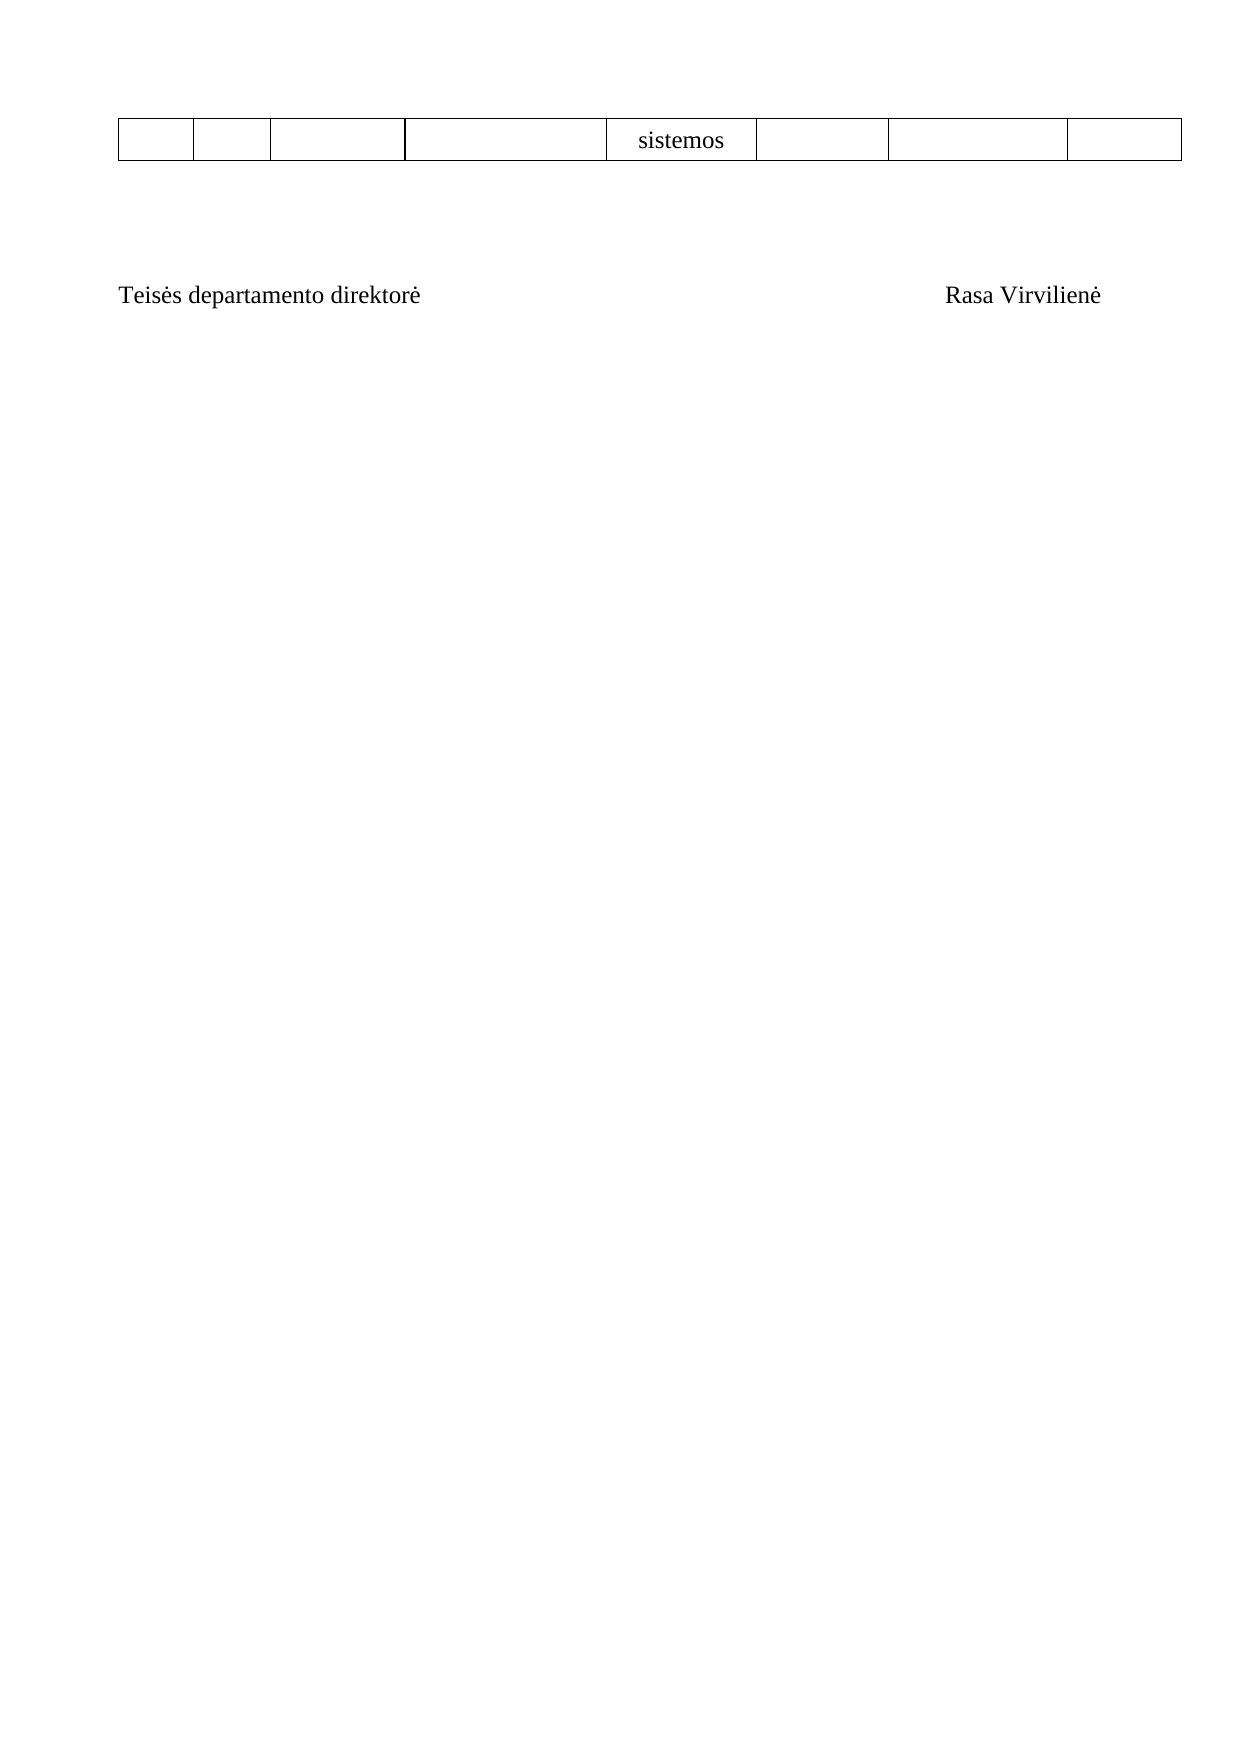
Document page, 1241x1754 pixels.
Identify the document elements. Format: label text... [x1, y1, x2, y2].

table_cell [119, 119, 193, 160]
table_cell [1068, 119, 1181, 160]
table_cell [194, 119, 270, 160]
table_cell sistemos [607, 119, 756, 160]
table_cell [406, 119, 606, 160]
table_cell [757, 119, 888, 160]
table_cell [271, 119, 404, 160]
text Teisės departamento direktorė Rasa Virvilienė [118, 281, 1181, 309]
table_cell [889, 119, 1067, 160]
